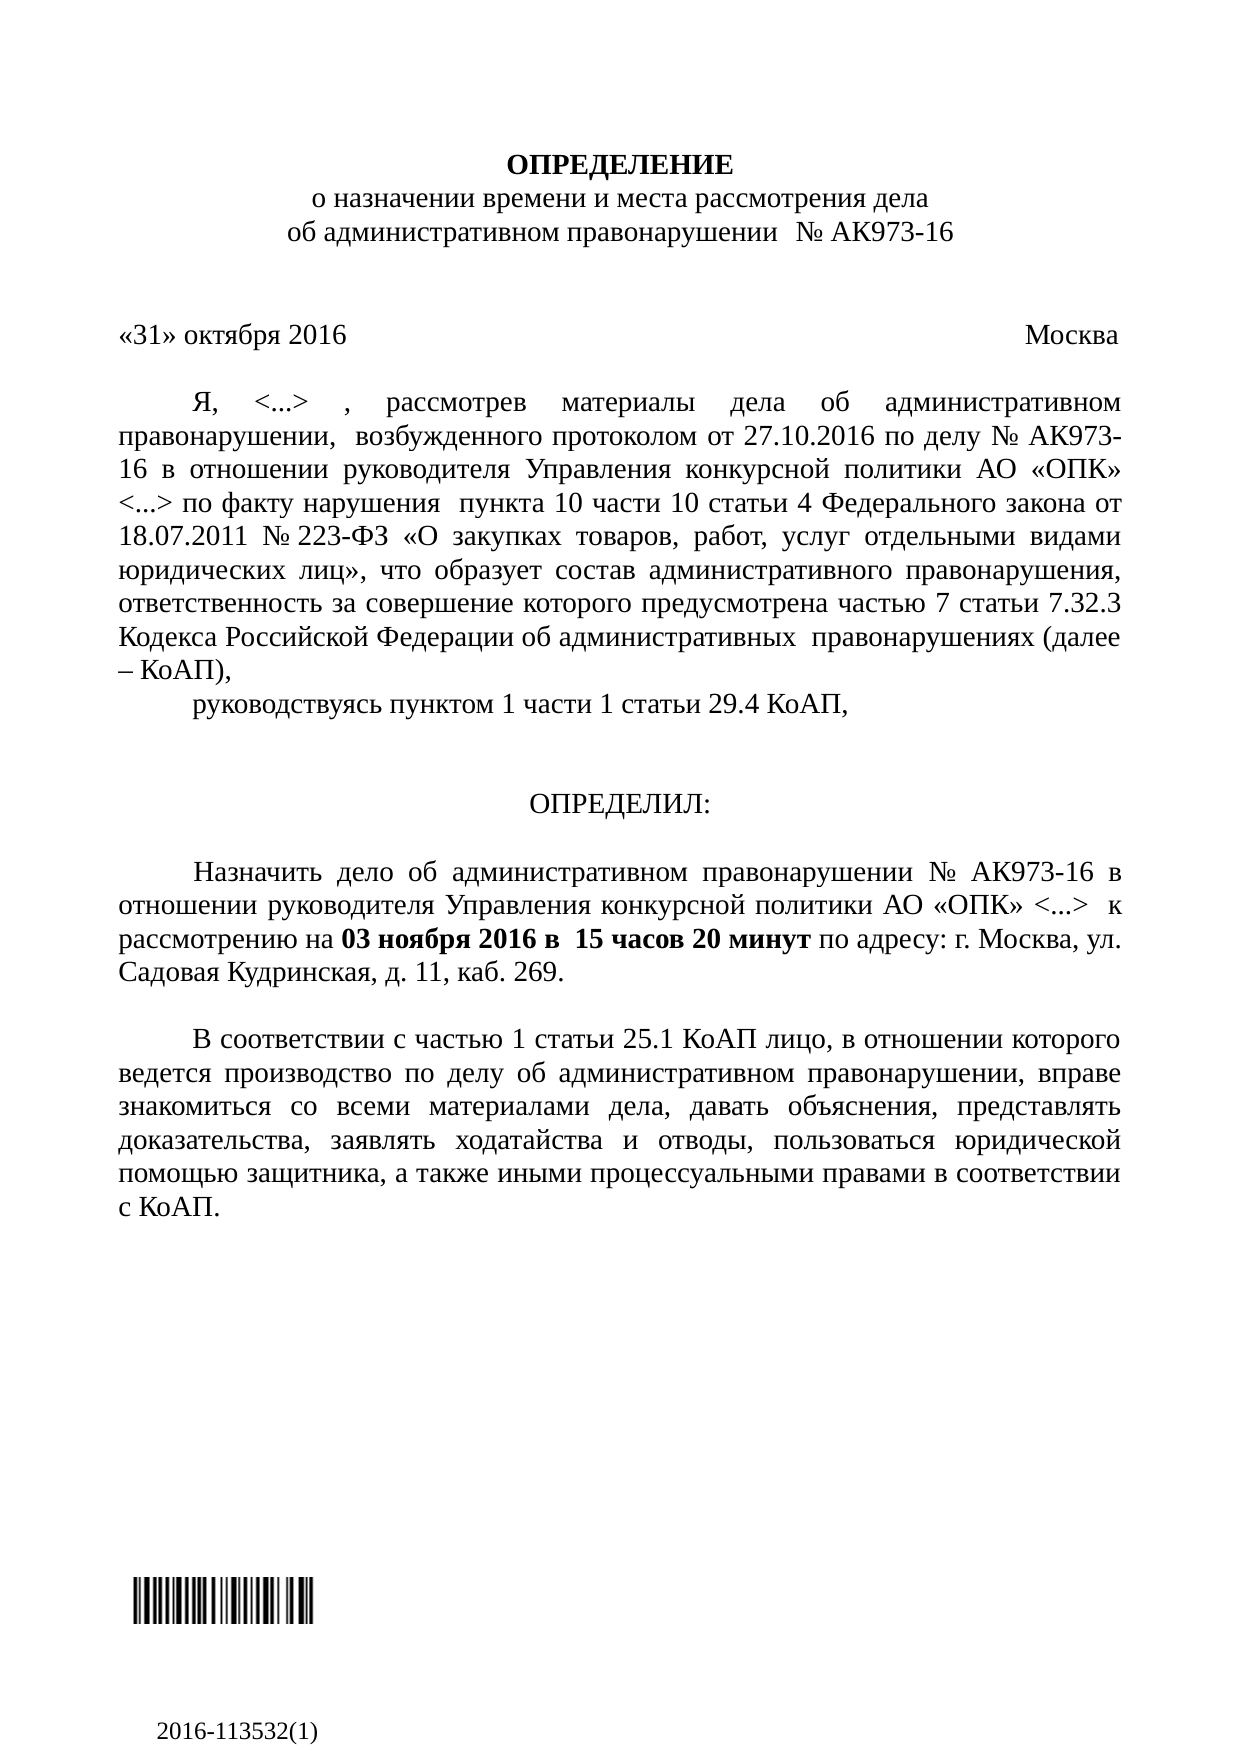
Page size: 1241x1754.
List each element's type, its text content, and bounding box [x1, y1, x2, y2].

text Я, <...> , рассмотрев материалы дела об административном правонарушении, возбужденного протоколом от 27.10.2016 по делу № АК973-16 в отношении руководителя Управления конкурсной политики АО «ОПК» <...> по факту нарушения пункта 10 части 10 статьи 4 Федерального закона от 18.07.2011 № 223-ФЗ «О закупках товаров, работ, услуг отдельными видами юридических лиц», что образует состав административного правонарушения, ответственность за совершение которого предусмотрена частью 7 статьи 7.32.3 Кодекса Российской Федерации об административных правонарушениях (далее – КоАП), [118, 384, 1122, 686]
text В соответствии с частью 1 статьи 25.1 КоАП лицо, в отношении которого ведется производство по делу об административном правонарушении, вправе знакомиться со всеми материалами дела, давать объяснения, представлять доказательства, заявлять ходатайства и отводы, пользоваться юридической помощью защитника, а также иными процессуальными правами в соответствии с КоАП. [118, 1021, 1122, 1223]
text Назначить дело об административном правонарушении № АК973-16 в отношении руководителя Управления конкурсной политики АО «ОПК» <...> к рассмотрению на 03 ноября 2016 в 15 часов 20 минут по адресу: г. Москва, ул. Садовая Кудринская, д. 11, каб. 269. [118, 854, 1122, 988]
text руководствуясь пунктом 1 части 1 статьи 29.4 КоАП, [118, 686, 1122, 719]
text о назначении времени и места рассмотрения дела [118, 180, 1122, 214]
subtitle ОПРЕДЕЛЕНИЕ [118, 147, 1122, 180]
text об административном правонарушении № АК973-16 [118, 214, 1122, 250]
text ОПРЕДЕЛИЛ: [118, 787, 1122, 820]
text «31» октября 2016 Москва [118, 317, 1122, 351]
picture [118, 1577, 331, 1624]
